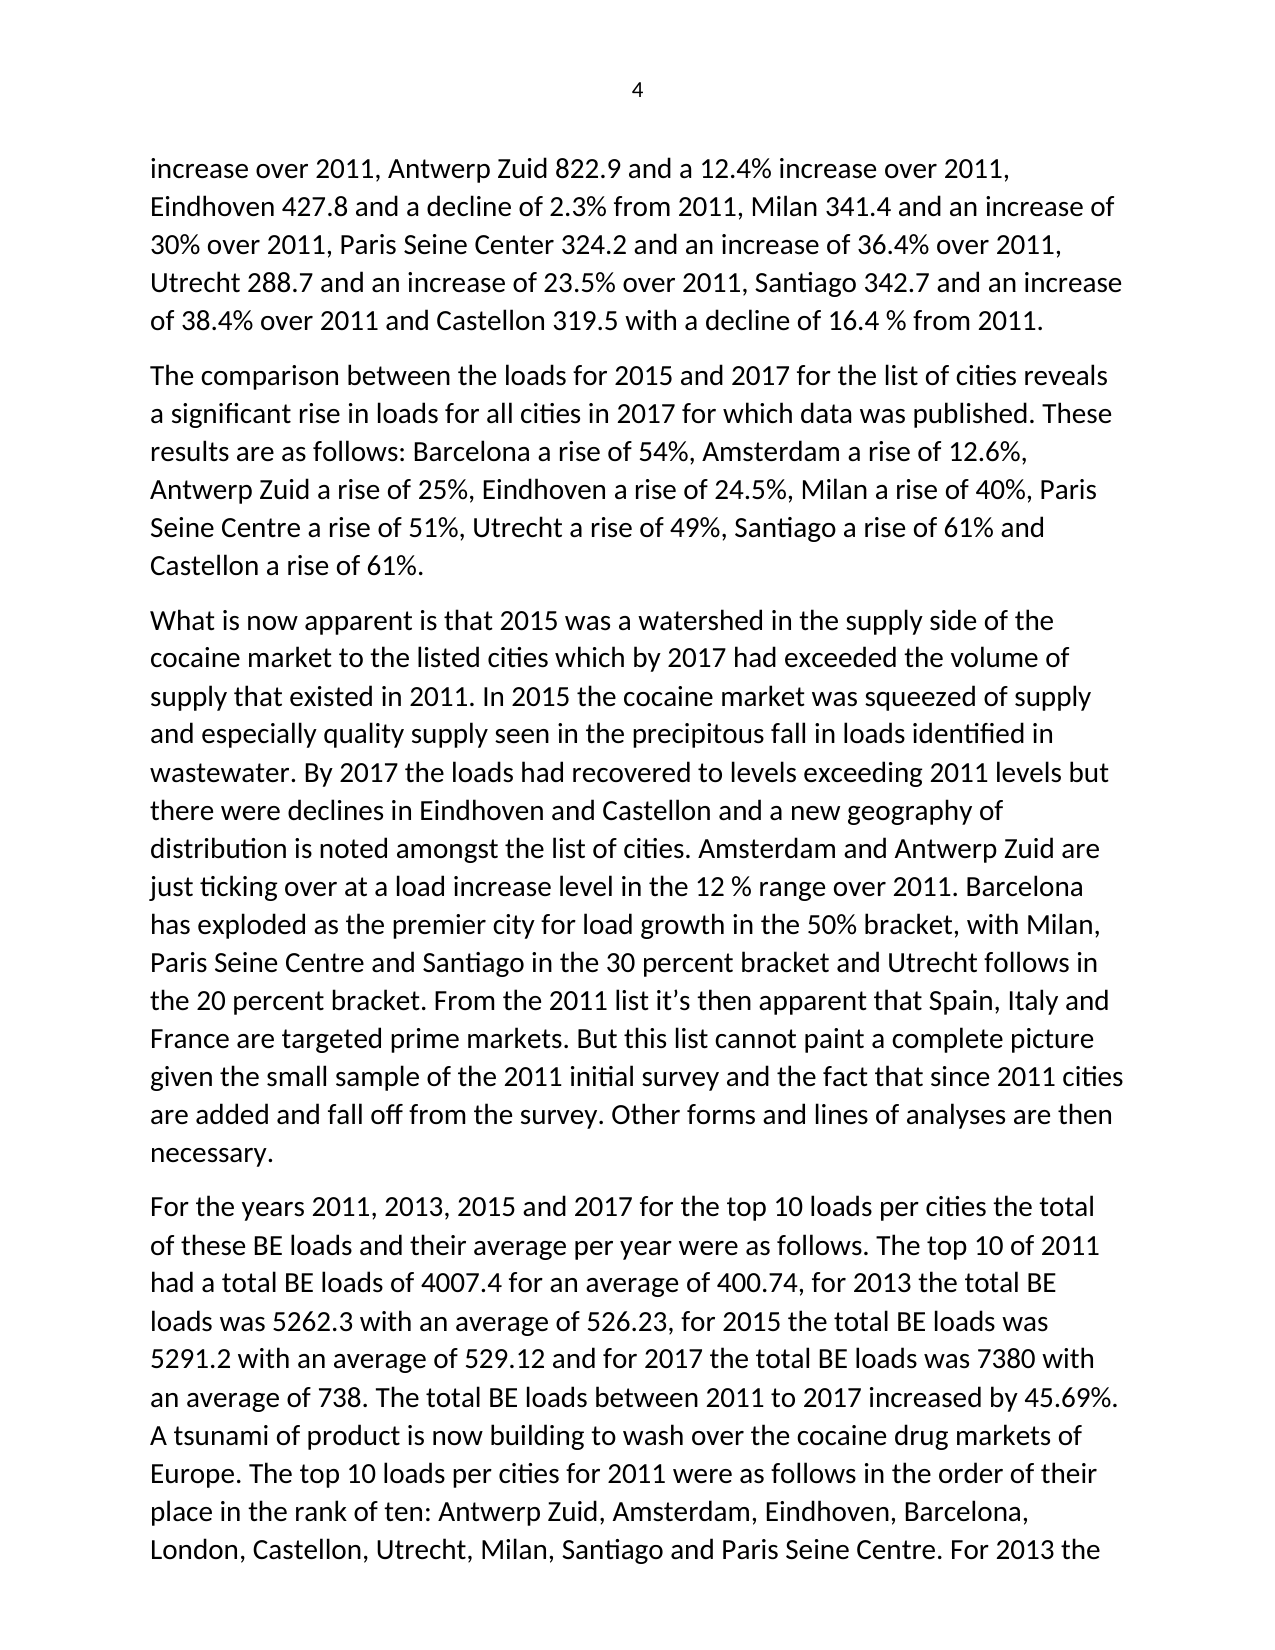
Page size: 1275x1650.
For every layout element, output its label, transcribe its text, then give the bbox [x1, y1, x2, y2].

text What is now apparent is that 2015 was a watershed in the supply side of the cocaine market to the listed cities which by 2017 had exceeded the volume of supply that existed in 2011. In 2015 the cocaine market was squeezed of supply and especially quality supply seen in the precipitous fall in loads identified in wastewater. By 2017 the loads had recovered to levels exceeding 2011 levels but there were declines in Eindhoven and Castellon and a new geography of distribution is noted amongst the list of cities. Amsterdam and Antwerp Zuid are just ticking over at a load increase level in the 12 % range over 2011. Barcelona has exploded as the premier city for load growth in the 50% bracket, with Milan, Paris Seine Centre and Santiago in the 30 percent bracket and Utrecht follows in the 20 percent bracket. From the 2011 list it’s then apparent that Spain, Italy and France are targeted prime markets. But this list cannot paint a complete picture given the small sample of the 2011 initial survey and the fact that since 2011 cities are added and fall off from the survey. Other forms and lines of analyses are then necessary. [150, 602, 1125, 1169]
text The comparison between the loads for 2015 and 2017 for the list of cities reveals a significant rise in loads for all cities in 2017 for which data was published. These results are as follows: Barcelona a rise of 54%, Amsterdam a rise of 12.6%, Antwerp Zuid a rise of 25%, Eindhoven a rise of 24.5%, Milan a rise of 40%, Paris Seine Centre a rise of 51%, Utrecht a rise of 49%, Santiago a rise of 61% and Castellon a rise of 61%. [150, 357, 1125, 582]
text For the years 2011, 2013, 2015 and 2017 for the top 10 loads per cities the total of these BE loads and their average per year were as follows. The top 10 of 2011 had a total BE loads of 4007.4 for an average of 400.74, for 2013 the total BE loads was 5262.3 with an average of 526.23, for 2015 the total BE loads was 5291.2 with an average of 529.12 and for 2017 the total BE loads was 7380 with an average of 738. The total BE loads between 2011 to 2017 increased by 45.69%. A tsunami of product is now building to wash over the cocaine drug markets of Europe. The top 10 loads per cities for 2011 were as follows in the order of their place in the rank of ten: Antwerp Zuid, Amsterdam, Eindhoven, Barcelona, London, Castellon, Utrecht, Milan, Santiago and Paris Seine Centre. For 2013 the [150, 1188, 1125, 1566]
text increase over 2011, Antwerp Zuid 822.9 and a 12.4% increase over 2011, Eindhoven 427.8 and a decline of 2.3% from 2011, Milan 341.4 and an increase of 30% over 2011, Paris Seine Center 324.2 and an increase of 36.4% over 2011, Utrecht 288.7 and an increase of 23.5% over 2011, Santiago 342.7 and an increase of 38.4% over 2011 and Castellon 319.5 with a decline of 16.4 % from 2011. [150, 150, 1125, 338]
